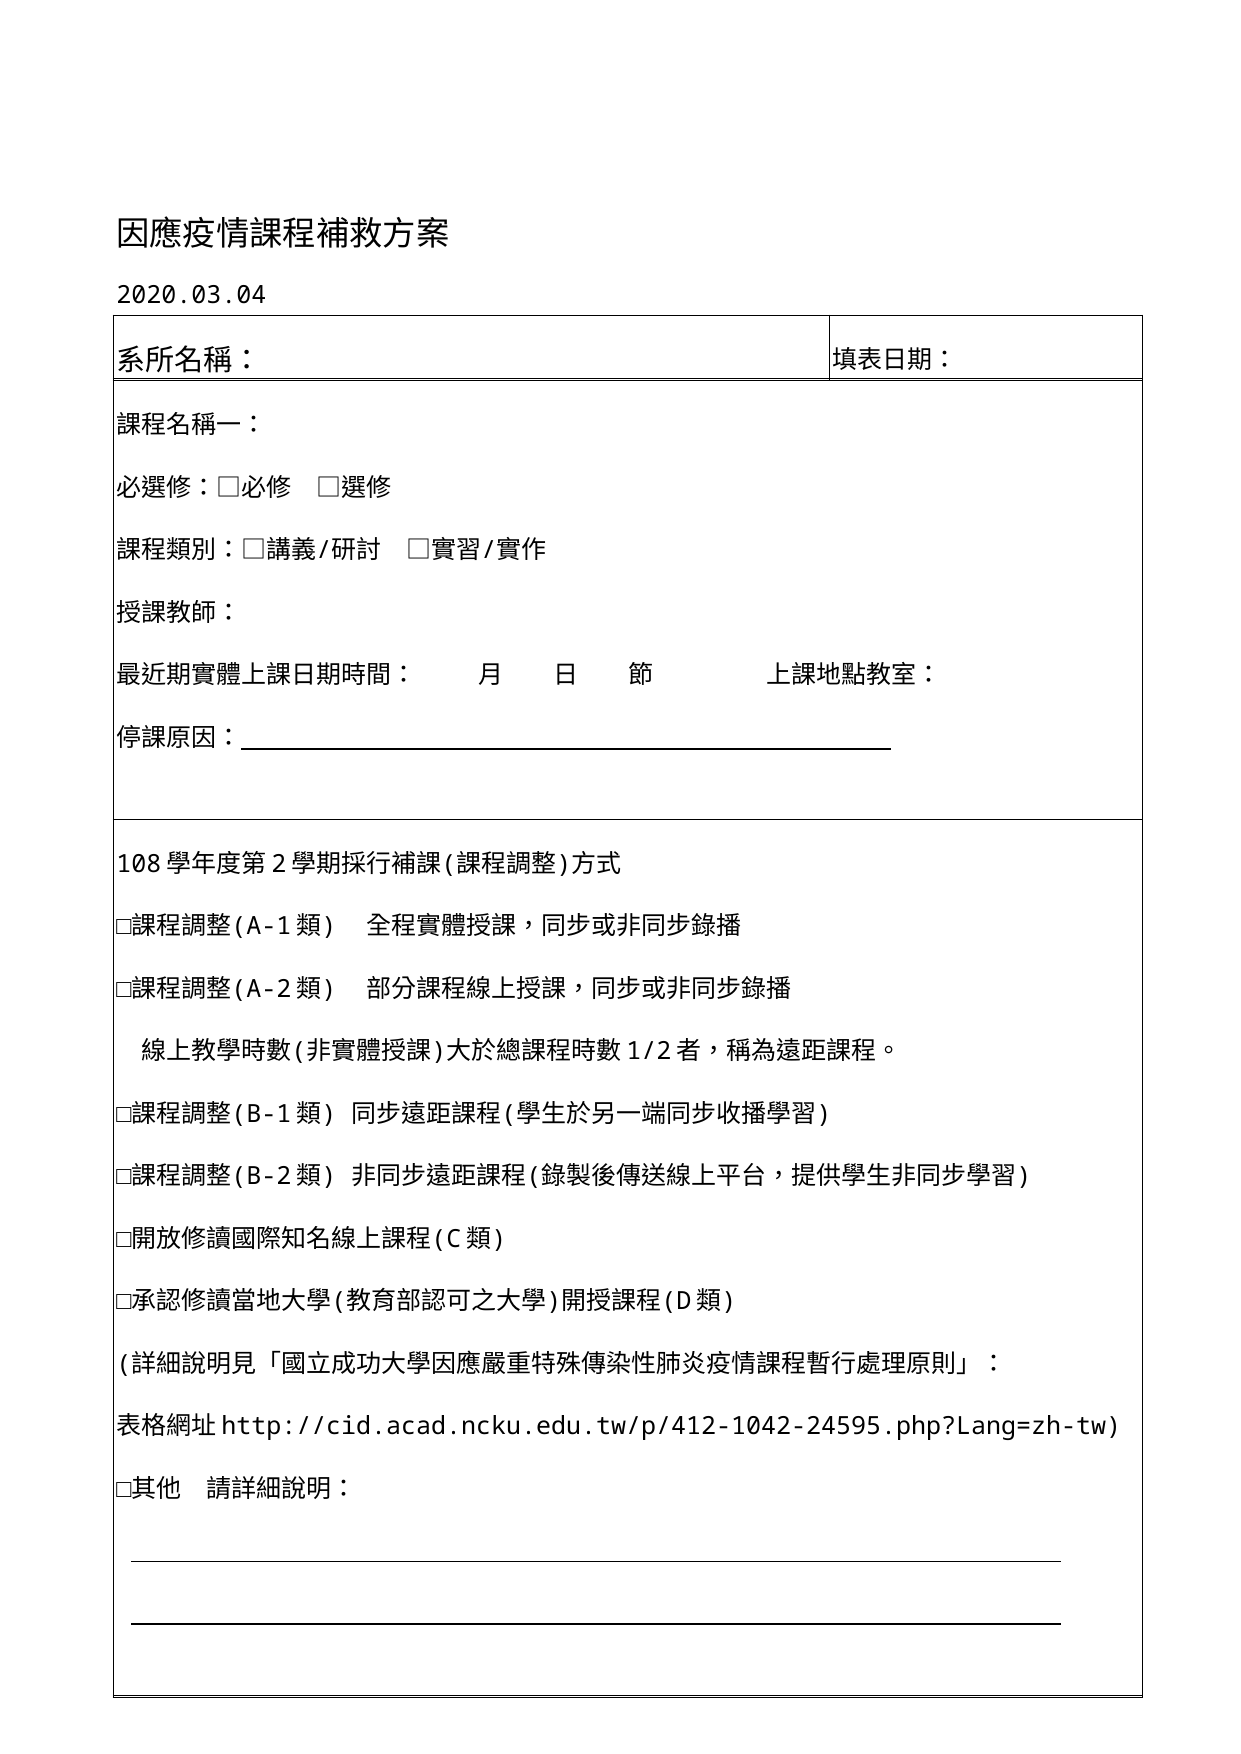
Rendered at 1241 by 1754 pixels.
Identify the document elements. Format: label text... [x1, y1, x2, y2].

table_cell 填表日期： [830, 316, 1142, 378]
table_header 因應疫情課程補救方案 2020.03.04 [113, 190, 1143, 314]
table_cell 課程名稱一： 必選修：□必修 □選修 課程類別：□講義/研討 □實習/實作 授課教師： 最近期實體上課日期時間： 月 日 節 上課地點教室： 停課原因： [114, 381, 1142, 819]
table_cell 系所名稱： [114, 316, 829, 378]
table_cell 108學年度第2學期採行補課(課程調整)方式 □課程調整(A-1類) 全程實體授課，同步或非同步錄播 □課程調整(A-2類) 部分課程線上授課，同步或非同步錄播 線上教學時數(非實體授課)大於總課程時數1/2者，稱為遠距課程。 □課程調整(B-1類) 同步遠距課程(學生於另一端同步收播學習) □課程調整(B-2類) 非同步遠距課程(錄製後傳送線上平台，提供學生非同步學習) □開放修讀國際知名線上課程(C類) □承認修讀當地大學(教育部認可之大學)開授課程(D類) (詳細說明見「國立成功大學因應嚴重特殊傳染性肺炎疫情課程暫行處理原則」： 表格網址http://cid.acad.ncku.edu.tw/p/412-1042-24595.php?Lang=zh-tw) □其他 請詳細說明： [114, 820, 1142, 1695]
